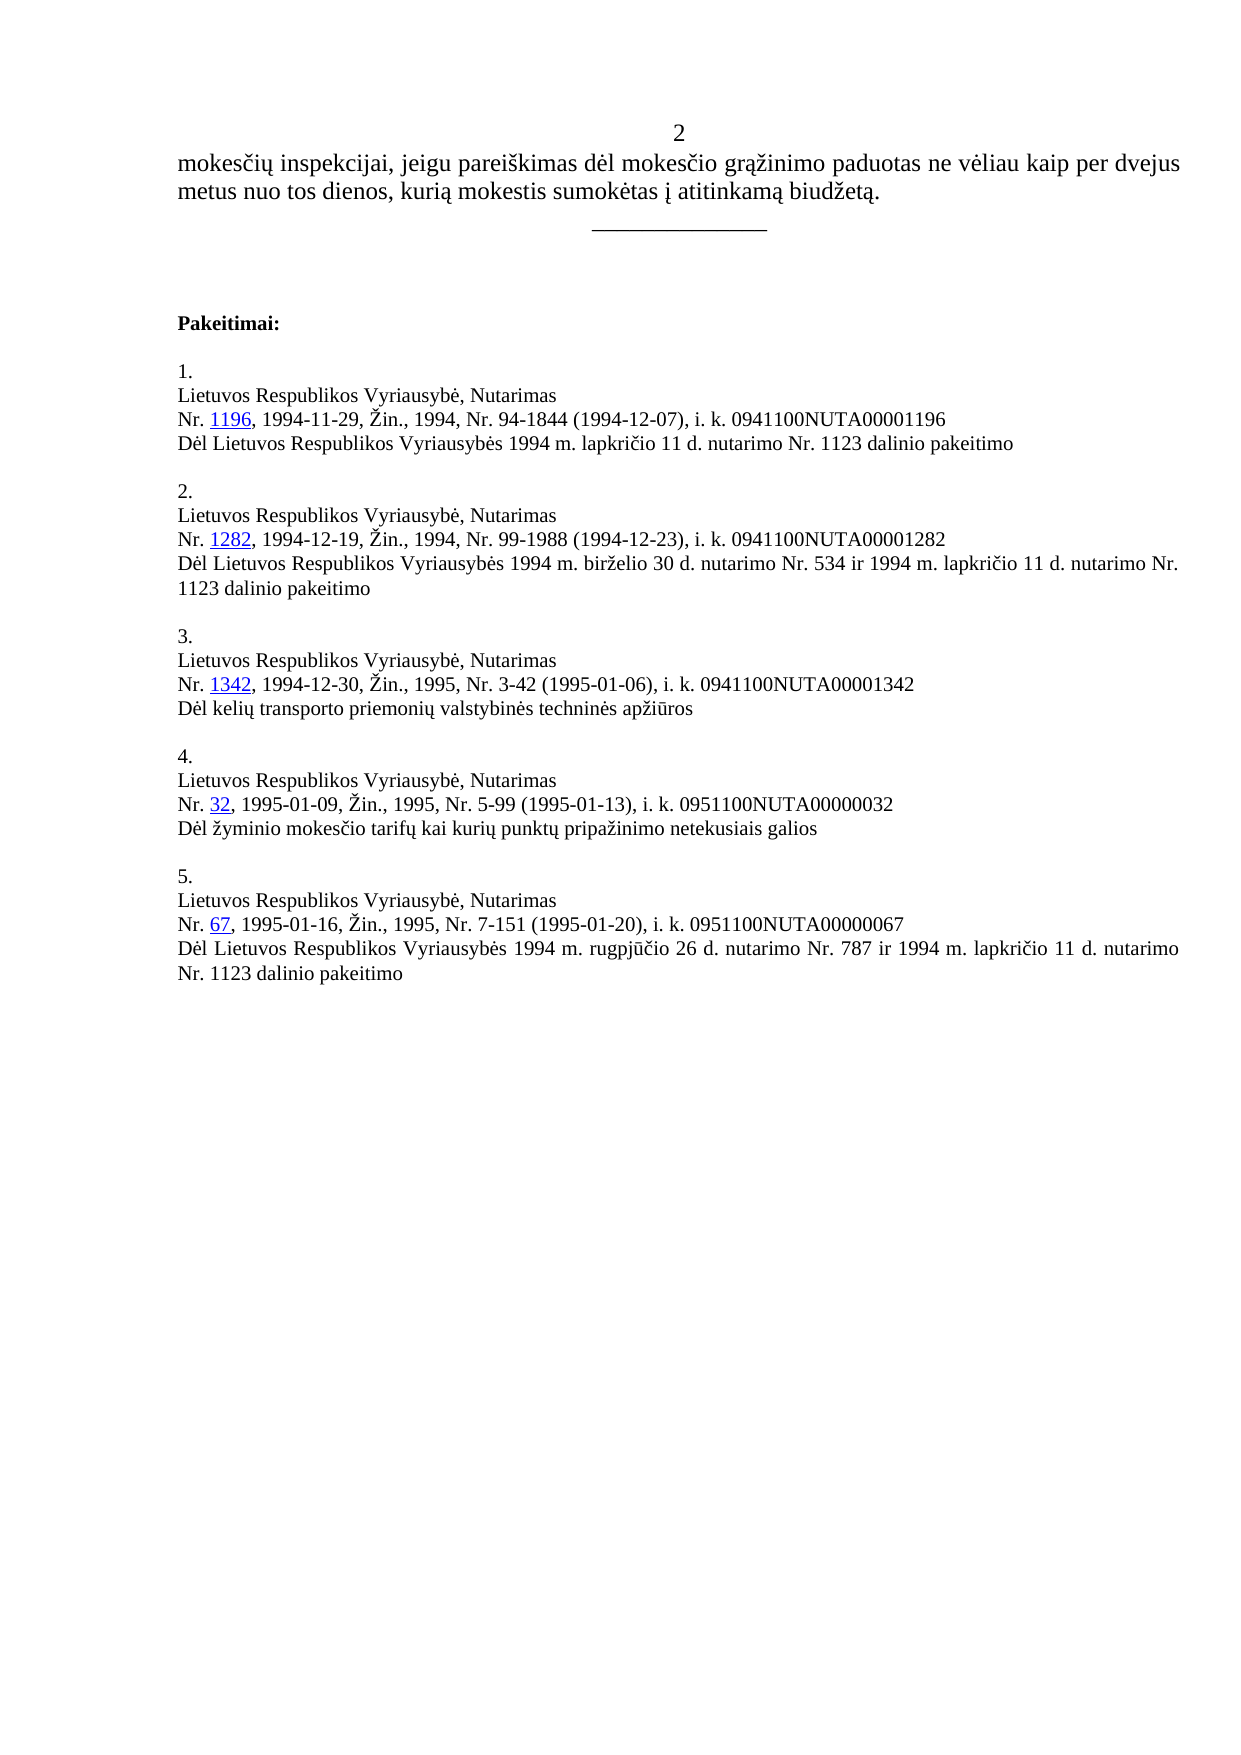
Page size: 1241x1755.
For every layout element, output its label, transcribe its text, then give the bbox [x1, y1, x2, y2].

text Dėl Lietuvos Respublikos Vyriausybės 1994 m. lapkričio 11 d. nutarimo Nr. 1123 dalinio pakeitimo [177, 431, 1181, 455]
text Dėl žyminio mokesčio tarifų kai kurių punktų pripažinimo netekusiais galios [177, 816, 1181, 840]
text 1. [177, 359, 1181, 383]
text 2. [177, 479, 1181, 503]
text Dėl kelių transporto priemonių valstybinės techninės apžiūros [177, 696, 1181, 720]
text Lietuvos Respublikos Vyriausybė, Nutarimas [177, 383, 1181, 407]
text ______________ [177, 205, 1181, 234]
text Nr. 1342, 1994-12-30, Žin., 1995, Nr. 3-42 (1995-01-06), i. k. 0941100NUTA00001342 [177, 672, 1181, 696]
text 4. [177, 744, 1181, 768]
text Nr. 1282, 1994-12-19, Žin., 1994, Nr. 99-1988 (1994-12-23), i. k. 0941100NUTA00001282 [177, 527, 1181, 551]
text 5. [177, 864, 1181, 888]
text Nr. 1196, 1994-11-29, Žin., 1994, Nr. 94-1844 (1994-12-07), i. k. 0941100NUTA00001196 [177, 407, 1181, 431]
text Lietuvos Respublikos Vyriausybė, Nutarimas [177, 888, 1181, 912]
text 3. [177, 623, 1181, 648]
text Nr. 67, 1995-01-16, Žin., 1995, Nr. 7-151 (1995-01-20), i. k. 0951100NUTA00000067 [177, 912, 1181, 936]
text Dėl Lietuvos Respublikos Vyriausybės 1994 m. birželio 30 d. nutarimo Nr. 534 ir 1994 m. lapkričio 11 d. nutarimo Nr. 1123 dalinio pakeitimo [177, 551, 1181, 599]
text Lietuvos Respublikos Vyriausybė, Nutarimas [177, 648, 1181, 672]
text Lietuvos Respublikos Vyriausybė, Nutarimas [177, 768, 1181, 792]
text Dėl Lietuvos Respublikos Vyriausybės 1994 m. rugpjūčio 26 d. nutarimo Nr. 787 ir 1994 m. lapkričio 11 d. nutarimo Nr. 1123 dalinio pakeitimo [177, 936, 1181, 984]
text Pakeitimai: [177, 311, 1181, 335]
text Nr. 32, 1995-01-09, Žin., 1995, Nr. 5-99 (1995-01-13), i. k. 0951100NUTA00000032 [177, 792, 1181, 816]
text mokesčių inspekcijai, jeigu pareiškimas dėl mokesčio grąžinimo paduotas ne vėliau kaip per dvejus metus nuo tos dienos, kurią mokestis sumokėtas į atitinkamą biudžetą. [177, 148, 1181, 205]
text Lietuvos Respublikos Vyriausybė, Nutarimas [177, 503, 1181, 527]
